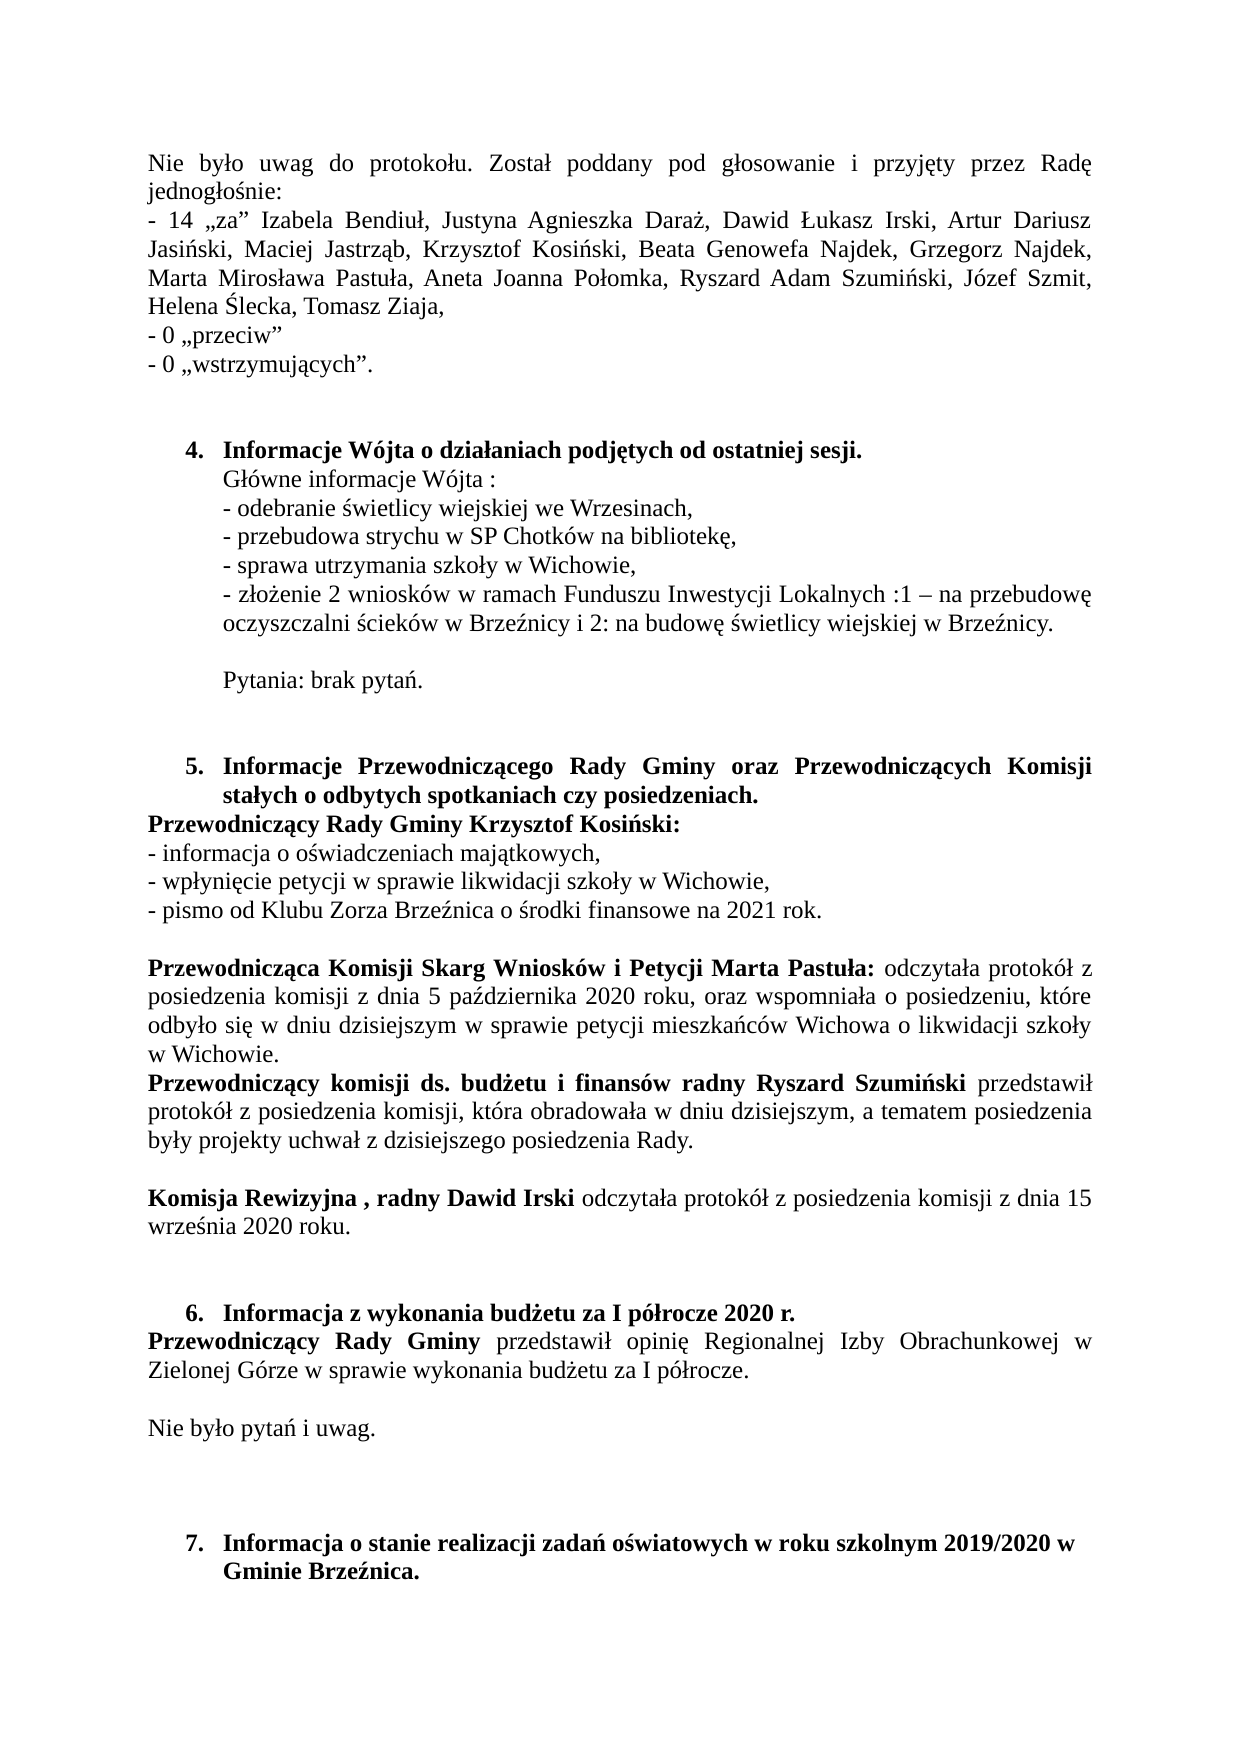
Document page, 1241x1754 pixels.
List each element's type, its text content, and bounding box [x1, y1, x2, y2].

list Informacje Wójta o działaniach podjętych od ostatniej sesji. [185, 435, 1093, 464]
text Główne informacje Wójta : [223, 464, 1093, 493]
list Informacja z wykonania budżetu za I półrocze 2020 r. [185, 1298, 1093, 1326]
text - sprawa utrzymania szkoły w Wichowie, [223, 550, 1093, 579]
text - 0 „przeciw” [148, 320, 1093, 349]
list Informacje Przewodniczącego Rady Gminy oraz Przewodniczących Komisji stałych o odbytych spotkaniach czy posiedzeniach. [185, 751, 1093, 809]
text Przewodniczący komisji ds. budżetu i finansów radny Ryszard Szumiński przedstawił protokół z posiedzenia komisji, która obradowała w dniu dzisiejszym, a tematem posiedzenia były projekty uchwał z dzisiejszego posiedzenia Rady. [148, 1068, 1093, 1154]
text Komisja Rewizyjna , radny Dawid Irski odczytała protokół z posiedzenia komisji z dnia 15 września 2020 roku. [148, 1183, 1093, 1240]
text Przewodnicząca Komisji Skarg Wniosków i Petycji Marta Pastuła: odczytała protokół z posiedzenia komisji z dnia 5 października 2020 roku, oraz wspomniała o posiedzeniu, które odbyło się w dniu dzisiejszym w sprawie petycji mieszkańców Wichowa o likwidacji szkoły w Wichowie. [148, 953, 1093, 1068]
text - przebudowa strychu w SP Chotków na bibliotekę, [223, 521, 1093, 550]
text Przewodniczący Rady Gminy przedstawił opinię Regionalnej Izby Obrachunkowej w Zielonej Górze w sprawie wykonania budżetu za I półrocze. [148, 1326, 1093, 1384]
text - pismo od Klubu Zorza Brzeźnica o środki finansowe na 2021 rok. [148, 895, 1093, 924]
text - informacja o oświadczeniach majątkowych, [148, 838, 1093, 866]
text Przewodniczący Rady Gminy Krzysztof Kosiński: [148, 809, 1093, 838]
text - złożenie 2 wniosków w ramach Funduszu Inwestycji Lokalnych :1 – na przebudowę oczyszczalni ścieków w Brzeźnicy i 2: na budowę świetlicy wiejskiej w Brzeźnicy. [223, 579, 1093, 636]
text Nie było uwag do protokołu. Został poddany pod głosowanie i przyjęty przez Radę jednogłośnie: [148, 148, 1093, 205]
text Nie było pytań i uwag. [148, 1413, 1093, 1441]
text - odebranie świetlicy wiejskiej we Wrzesinach, [223, 493, 1093, 521]
text Pytania: brak pytań. [223, 665, 1093, 694]
text - wpłynięcie petycji w sprawie likwidacji szkoły w Wichowie, [148, 866, 1093, 895]
text - 14 „za” Izabela Bendiuł, Justyna Agnieszka Daraż, Dawid Łukasz Irski, Artur Dariusz Jasiński, Maciej Jastrząb, Krzysztof Kosiński, Beata Genowefa Najdek, Grzegorz Najdek, Marta Mirosława Pastuła, Aneta Joanna Połomka, Ryszard Adam Szumiński, Józef Szmit, Helena Ślecka, Tomasz Ziaja, [148, 205, 1093, 320]
text - 0 „wstrzymujących”. [148, 349, 1093, 378]
list Informacja o stanie realizacji zadań oświatowych w roku szkolnym 2019/2020 w Gminie Brzeźnica. [185, 1528, 1093, 1585]
